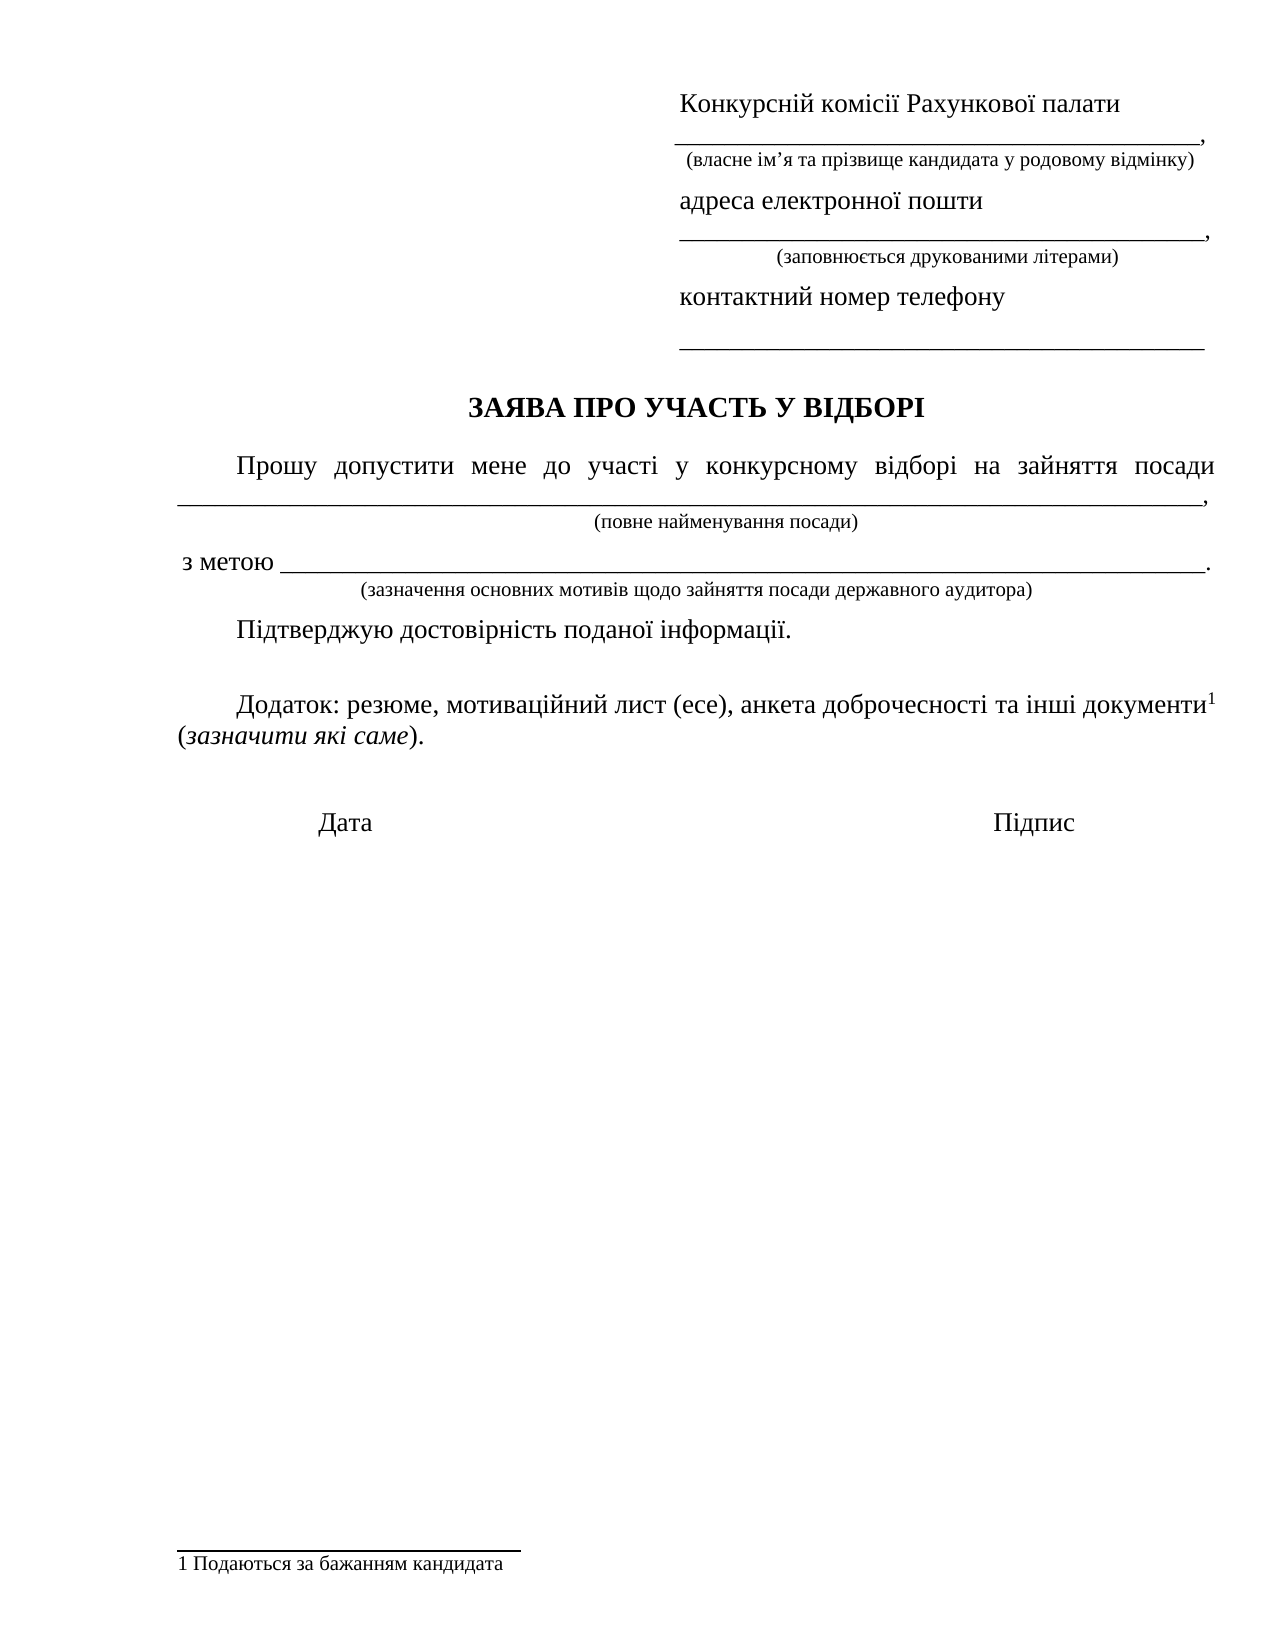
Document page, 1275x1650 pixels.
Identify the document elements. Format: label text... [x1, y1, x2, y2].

text __________________________________________, (власне ім’я та прізвище кандидата у родовому відмінку) [664, 119, 1216, 171]
text __________________________________________, [679, 215, 1216, 244]
text Додаток: резюме, мотиваційний лист (есе), анкета доброчесності та інші документи (зазначити які саме). [177, 688, 1216, 750]
text (заповнюється друкованими літерами) [679, 244, 1216, 268]
text __________________________________________ [679, 324, 1216, 353]
text ЗАЯВА ПРО УЧАСТЬ У ВІДБОРІ [177, 390, 1216, 424]
text Прошу допустити мене до участі у конкурсному відборі на зайняття посади __________________________________________________________________________________, [177, 449, 1216, 509]
text Подаються за бажанням кандидата [177, 1551, 1216, 1575]
text з метою __________________________________________________________________________. (зазначення основних мотивів щодо зайняття посади державного аудитора) [177, 545, 1216, 601]
text (повне найменування посади) [177, 509, 1216, 533]
text Дата Підпис [177, 806, 1216, 837]
text Підтверджую достовірність поданої інформації. [177, 613, 1216, 644]
text адреса електронної пошти [679, 184, 1216, 215]
text контактний номер телефону [679, 280, 1216, 312]
text Конкурсній комісії Рахункової палати [679, 87, 1216, 119]
